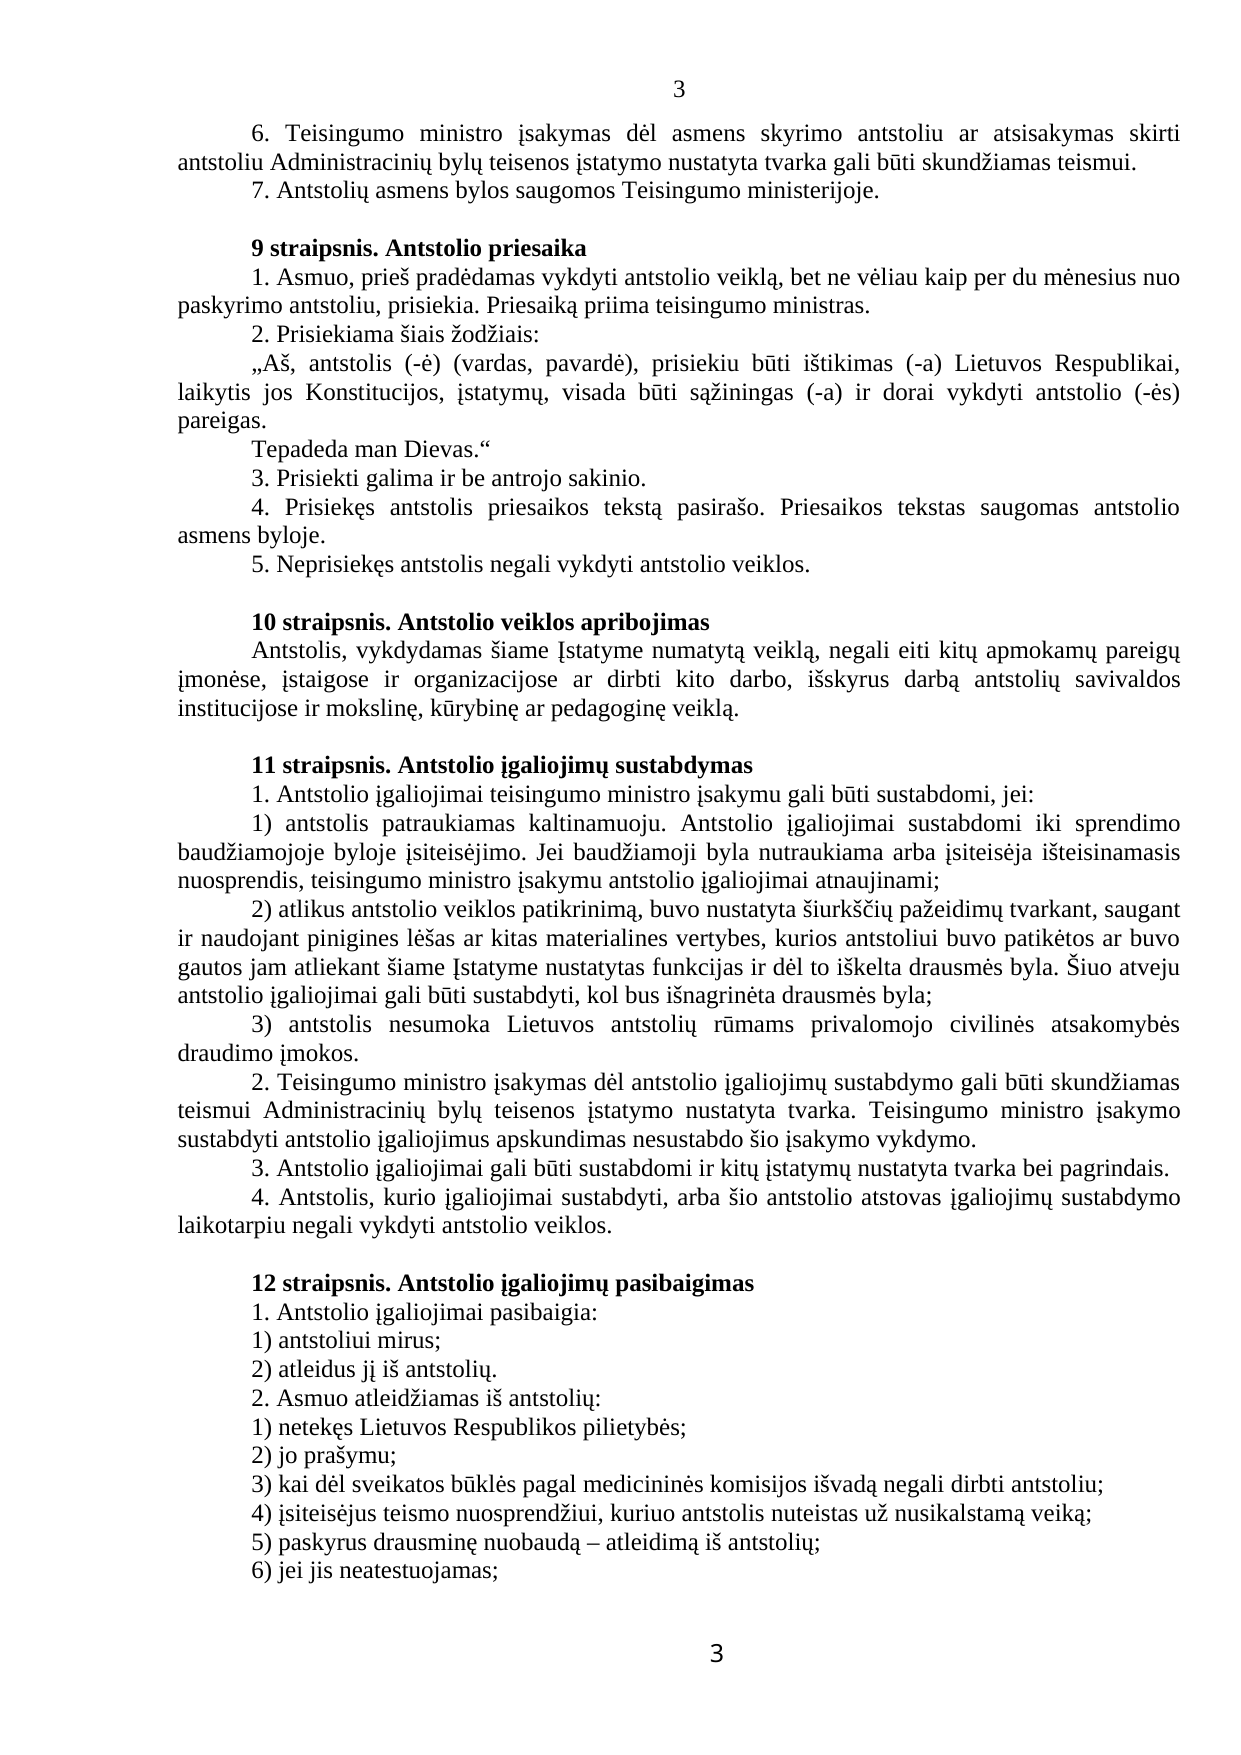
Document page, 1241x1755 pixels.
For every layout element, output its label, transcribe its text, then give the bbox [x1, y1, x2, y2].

text 2) atleidus jį iš antstolių. [177, 1354, 1181, 1383]
text 3. Prisiekti galima ir be antrojo sakinio. [177, 463, 1181, 492]
text 1) netekęs Lietuvos Respublikos pilietybės; [177, 1412, 1181, 1441]
text 6. Teisingumo ministro įsakymas dėl asmens skyrimo antstoliu ar atsisakymas skirti antstoliu Administracinių bylų teisenos įstatymo nustatyta tvarka gali būti skundžiamas teismui. [177, 118, 1181, 176]
text 4) įsiteisėjus teismo nuosprendžiui, kuriuo antstolis nuteistas už nusikalstamą veiką; [177, 1498, 1181, 1527]
text 2) atlikus antstolio veiklos patikrinimą, buvo nustatyta šiurkščių pažeidimų tvarkant, saugant ir naudojant pinigines lėšas ar kitas materialines vertybes, kurios antstoliui buvo patikėtos ar buvo gautos jam atliekant šiame Įstatyme nustatytas funkcijas ir dėl to iškelta drausmės byla. Šiuo atveju antstolio įgaliojimai gali būti sustabdyti, kol bus išnagrinėta drausmės byla; [177, 894, 1181, 1009]
text 1) antstolis patraukiamas kaltinamuoju. Antstolio įgaliojimai sustabdomi iki sprendimo baudžiamojoje byloje įsiteisėjimo. Jei baudžiamoji byla nutraukiama arba įsiteisėja išteisinamasis nuosprendis, teisingumo ministro įsakymu antstolio įgaliojimai atnaujinami; [177, 808, 1181, 894]
text 3. Antstolio įgaliojimai gali būti sustabdomi ir kitų įstatymų nustatyta tvarka bei pagrindais. [177, 1153, 1181, 1182]
text Antstolis, vykdydamas šiame Įstatyme numatytą veiklą, negali eiti kitų apmokamų pareigų įmonėse, įstaigose ir organizacijose ar dirbti kito darbo, išskyrus darbą antstolių savivaldos institucijose ir mokslinę, kūrybinę ar pedagoginę veiklą. [177, 636, 1181, 722]
text 1) antstoliui mirus; [177, 1326, 1181, 1354]
text 11 straipsnis. Antstolio įgaliojimų sustabdymas [177, 751, 1181, 779]
text 12 straipsnis. Antstolio įgaliojimų pasibaigimas [177, 1268, 1181, 1297]
text 4. Prisiekęs antstolis priesaikos tekstą pasirašo. Priesaikos tekstas saugomas antstolio asmens byloje. [177, 492, 1181, 549]
text 1. Asmuo, prieš pradėdamas vykdyti antstolio veiklą, bet ne vėliau kaip per du mėnesius nuo paskyrimo antstoliu, prisiekia. Priesaiką priima teisingumo ministras. [177, 262, 1181, 319]
text 2) jo prašymu; [177, 1441, 1181, 1469]
text 2. Prisiekiama šiais žodžiais: [177, 319, 1181, 348]
text 2. Teisingumo ministro įsakymas dėl antstolio įgaliojimų sustabdymo gali būti skundžiamas teismui Administracinių bylų teisenos įstatymo nustatyta tvarka. Teisingumo ministro įsakymo sustabdyti antstolio įgaliojimus apskundimas nesustabdo šio įsakymo vykdymo. [177, 1067, 1181, 1153]
text 5) paskyrus drausminę nuobaudą – atleidimą iš antstolių; [177, 1527, 1181, 1556]
text 9 straipsnis. Antstolio priesaika [177, 233, 1181, 262]
text 1. Antstolio įgaliojimai pasibaigia: [177, 1297, 1181, 1326]
text 7. Antstolių asmens bylos saugomos Teisingumo ministerijoje. [177, 176, 1181, 204]
text 1. Antstolio įgaliojimai teisingumo ministro įsakymu gali būti sustabdomi, jei: [177, 779, 1181, 808]
text 4. Antstolis, kurio įgaliojimai sustabdyti, arba šio antstolio atstovas įgaliojimų sustabdymo laikotarpiu negali vykdyti antstolio veiklos. [177, 1182, 1181, 1239]
text 3) antstolis nesumoka Lietuvos antstolių rūmams privalomojo civilinės atsakomybės draudimo įmokos. [177, 1009, 1181, 1067]
text 6) jei jis neatestuojamas; [177, 1556, 1181, 1584]
text 10 straipsnis. Antstolio veiklos apribojimas [177, 607, 1181, 636]
text Tepadeda man Dievas.“ [177, 434, 1181, 463]
text 2. Asmuo atleidžiamas iš antstolių: [177, 1383, 1181, 1412]
text „Aš, antstolis (-ė) (vardas, pavardė), prisiekiu būti ištikimas (-a) Lietuvos Respublikai, laikytis jos Konstitucijos, įstatymų, visada būti sąžiningas (-a) ir dorai vykdyti antstolio (-ės) pareigas. [177, 348, 1181, 434]
text 5. Neprisiekęs antstolis negali vykdyti antstolio veiklos. [177, 549, 1181, 578]
text 3) kai dėl sveikatos būklės pagal medicininės komisijos išvadą negali dirbti antstoliu; [177, 1469, 1181, 1498]
